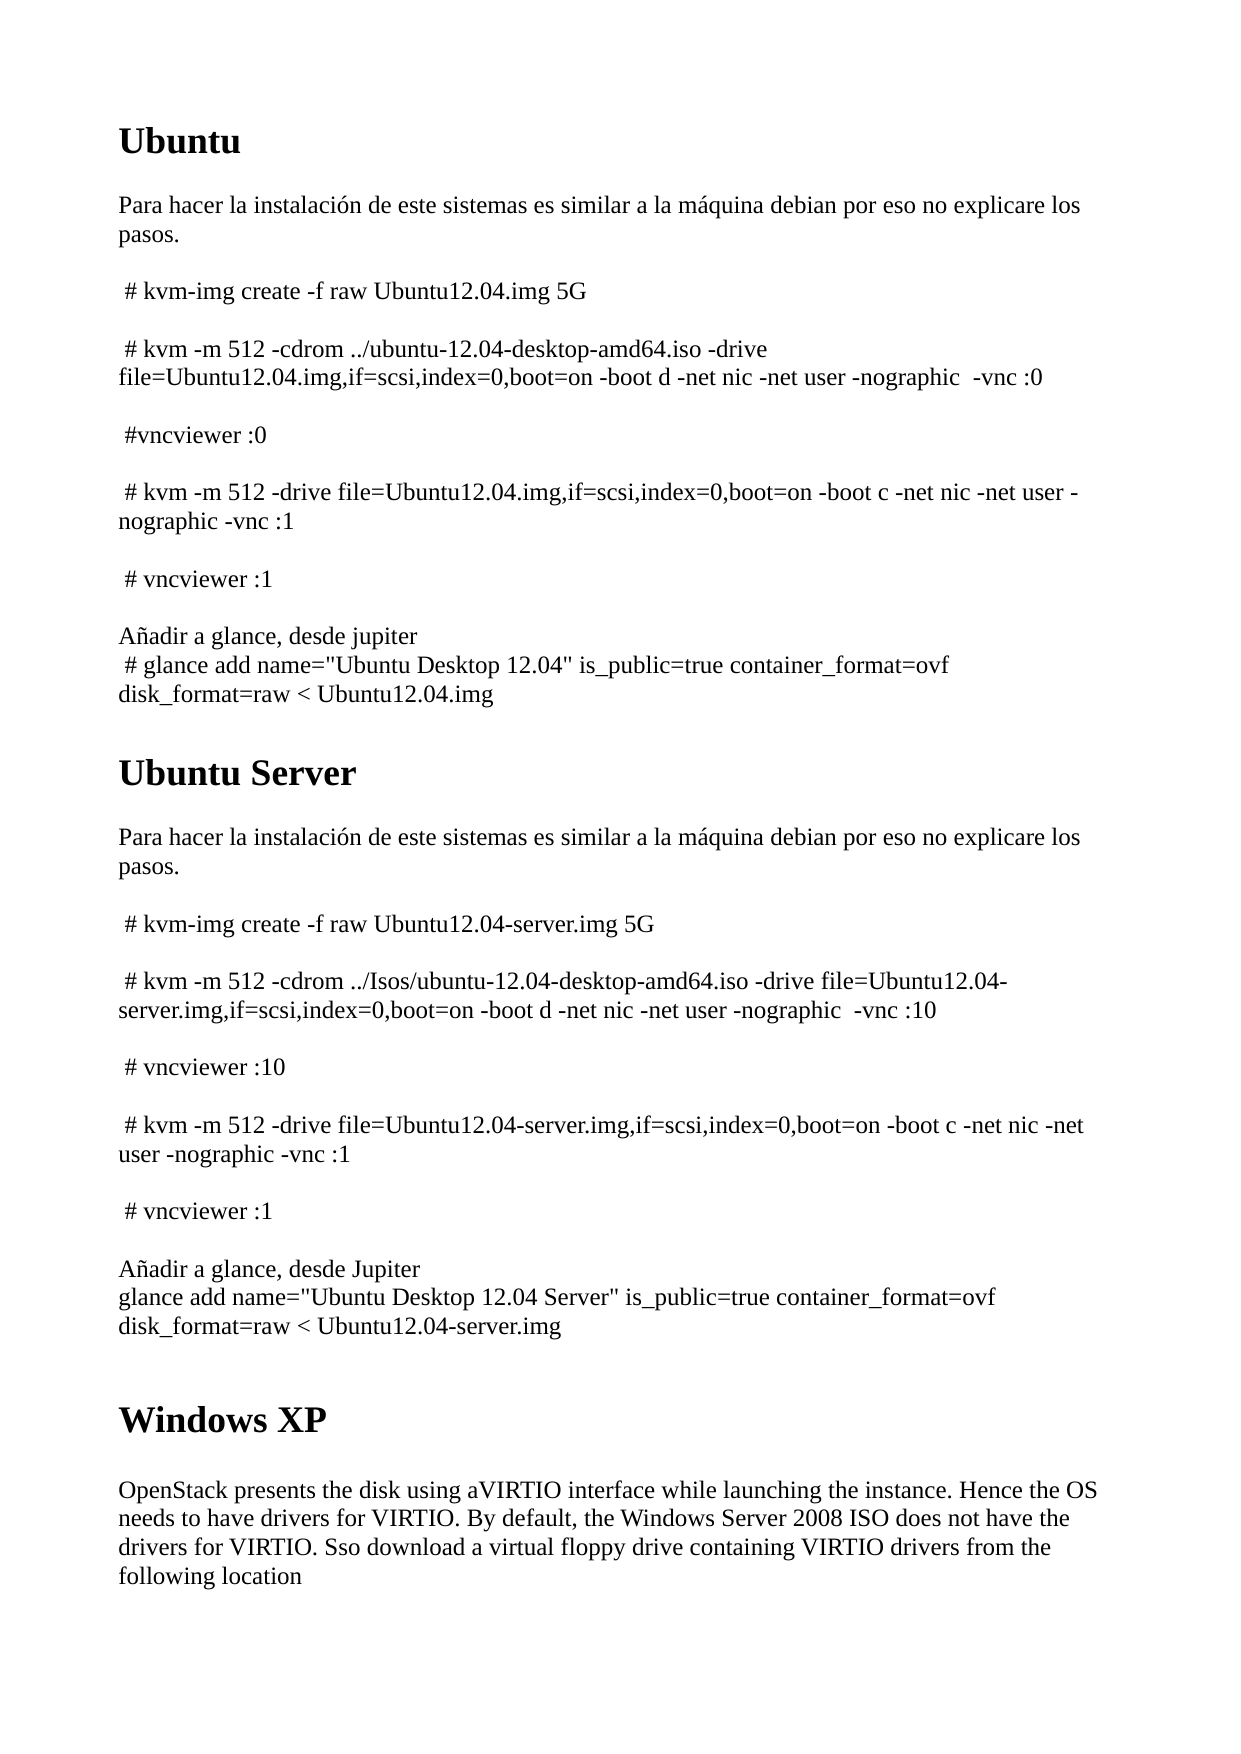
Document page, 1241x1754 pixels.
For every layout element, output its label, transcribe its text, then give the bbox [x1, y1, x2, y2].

text # kvm-img create -f raw Ubuntu12.04.img 5G [118, 276, 1122, 305]
text # vncviewer :1 [118, 1196, 1122, 1225]
text Ubuntu Server [118, 751, 1122, 794]
text Windows XP [118, 1397, 1122, 1441]
text Ubuntu [118, 118, 1122, 161]
text # kvm -m 512 -drive file=Ubuntu12.04.img,if=scsi,index=0,boot=on -boot c -net nic -net user -nographic -vnc :1 [118, 477, 1122, 535]
text # kvm -m 512 -cdrom ../ubuntu-12.04-desktop-amd64.iso -drive file=Ubuntu12.04.img,if=scsi,index=0,boot=on -boot d -net nic -net user -nographic -vnc :0 [118, 334, 1122, 391]
text glance add name="Ubuntu Desktop 12.04 Server" is_public=true container_format=ovf disk_format=raw < Ubuntu12.04-server.img [118, 1282, 1122, 1340]
text #vncviewer :0 [118, 420, 1122, 449]
text # vncviewer :10 [118, 1052, 1122, 1081]
text OpenStack presents the disk using aVIRTIO interface while launching the instance. Hence the OS needs to have drivers for VIRTIO. By default, the Windows Server 2008 ISO does not have the drivers for VIRTIO. Sso download a virtual floppy drive containing VIRTIO drivers from the following location [118, 1475, 1122, 1590]
text # kvm-img create -f raw Ubuntu12.04-server.img 5G [118, 909, 1122, 937]
text Añadir a glance, desde Jupiter [118, 1254, 1122, 1282]
text Añadir a glance, desde jupiter [118, 621, 1122, 650]
text # glance add name="Ubuntu Desktop 12.04" is_public=true container_format=ovf disk_format=raw < Ubuntu12.04.img [118, 650, 1122, 707]
text Para hacer la instalación de este sistemas es similar a la máquina debian por eso no explicare los pasos. [118, 190, 1122, 247]
text # kvm -m 512 -drive file=Ubuntu12.04-server.img,if=scsi,index=0,boot=on -boot c -net nic -net user -nographic -vnc :1 [118, 1110, 1122, 1167]
text # vncviewer :1 [118, 564, 1122, 592]
text # kvm -m 512 -cdrom ../Isos/ubuntu-12.04-desktop-amd64.iso -drive file=Ubuntu12.04-server.img,if=scsi,index=0,boot=on -boot d -net nic -net user -nographic -vnc :10 [118, 966, 1122, 1024]
text Para hacer la instalación de este sistemas es similar a la máquina debian por eso no explicare los pasos. [118, 822, 1122, 880]
